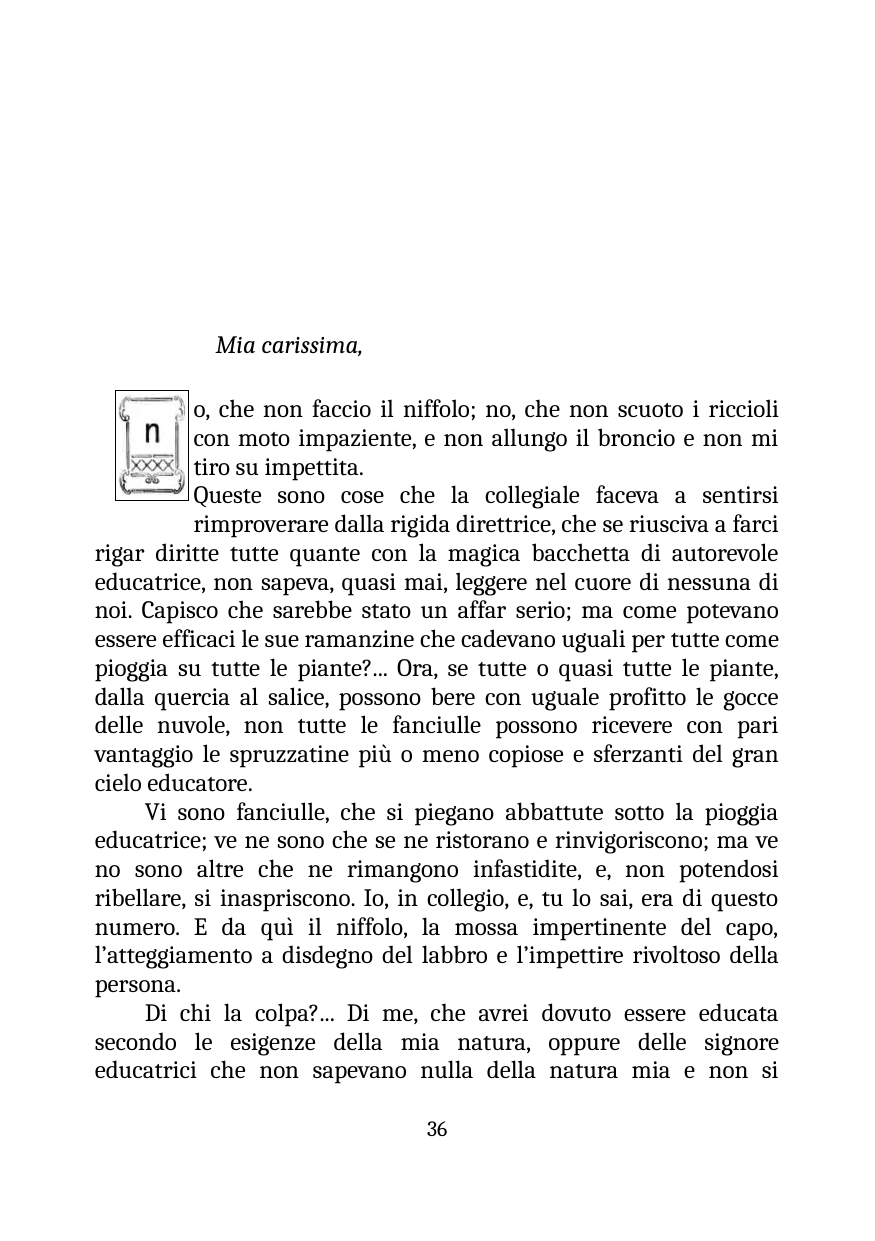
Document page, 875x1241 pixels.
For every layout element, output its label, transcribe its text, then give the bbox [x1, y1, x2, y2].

text Di chi la colpa?... Di me, che avrei dovuto essere educata secondo le esigenze della mia natura, oppure delle signore educatrici che non sapevano nulla della natura mia e non si [94, 999, 779, 1085]
text [116, 391, 188, 500]
text o, che non faccio il niffolo; no, che non scuoto i riccioli con moto impaziente, e non allungo il broncio e non mi tiro su impettita. [189, 395, 779, 481]
text Mia carissima, [165, 331, 779, 359]
text Queste sono cose che la collegiale faceva a sentirsi rimproverare dalla rigida direttrice, che se riusciva a farci rigar diritte tutte quante con la magica bacchetta di autorevole educatrice, non sapeva, quasi mai, leggere nel cuore di nessuna di noi. Capisco che sarebbe stato un affar serio; ma come potevano essere efficaci le sue ramanzine che cadevano uguali per tutte come pioggia su tutte le piante?... Ora, se tutte o quasi tutte le piante, dalla quercia al salice, possono bere con uguale profitto le gocce delle nuvole, non tutte le fanciulle possono ricevere con pari vantaggio le spruzzatine più o meno copiose e sferzanti del gran cielo educatore. [94, 481, 779, 797]
text Vi sono fanciulle, che si piegano abbattute sotto la pioggia educatrice; ve ne sono che se ne ristorano e rinvigoriscono; ma ve no sono altre che ne rimangono infastidite, e, non potendosi ribellare, si inaspriscono. Io, in collegio, e, tu lo sai, era di questo numero. E da quì il niffolo, la mossa impertinente del capo, l’atteggiamento a disdegno del labbro e l’impettire rivoltoso della persona. [94, 797, 779, 999]
picture [117, 394, 186, 496]
